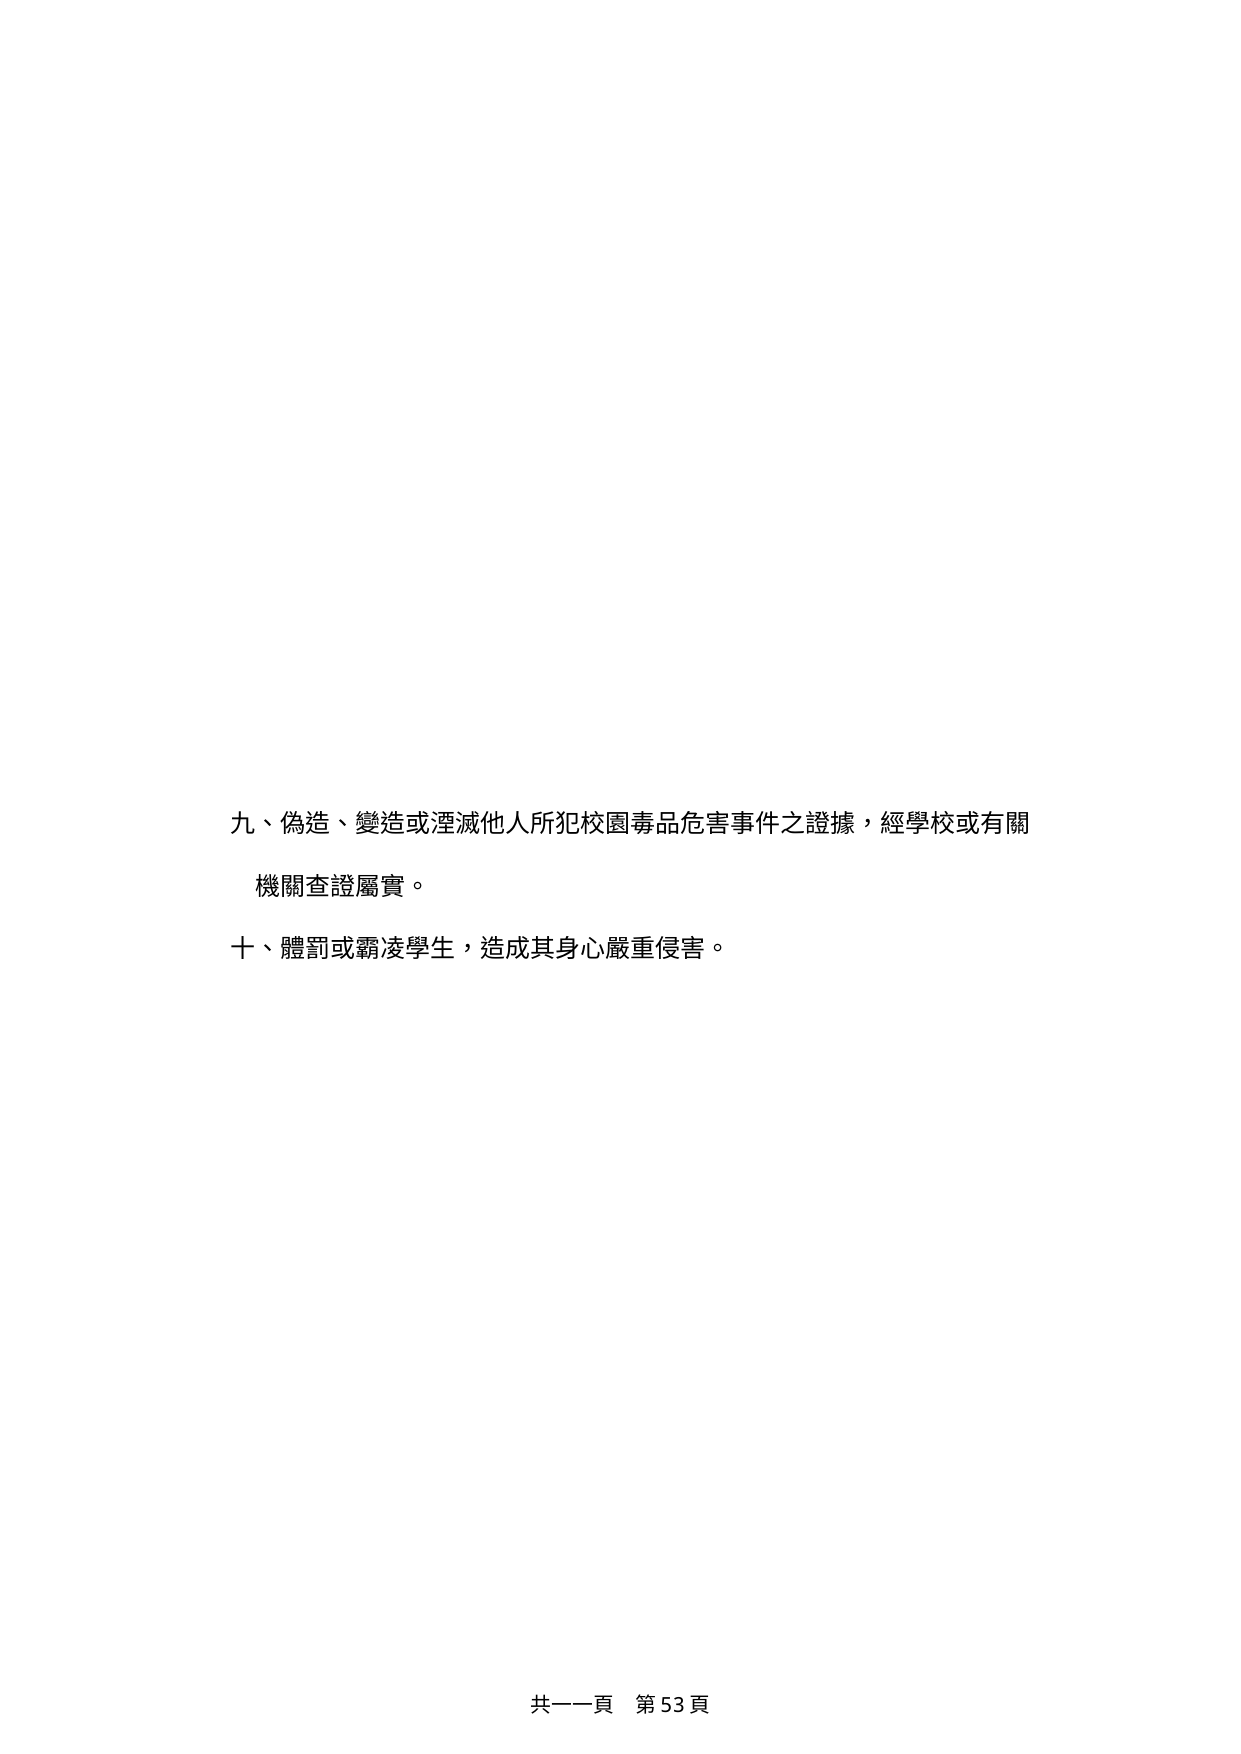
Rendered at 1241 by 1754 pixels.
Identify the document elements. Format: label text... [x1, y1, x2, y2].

text 九、偽造、變造或湮滅他人所犯校園毒品危害事件之證據，經學校或有關 [118, 780, 1122, 842]
text 機關查證屬實。 [118, 842, 1122, 905]
text 十、體罰或霸凌學生，造成其身心嚴重侵害。 [118, 905, 1122, 967]
